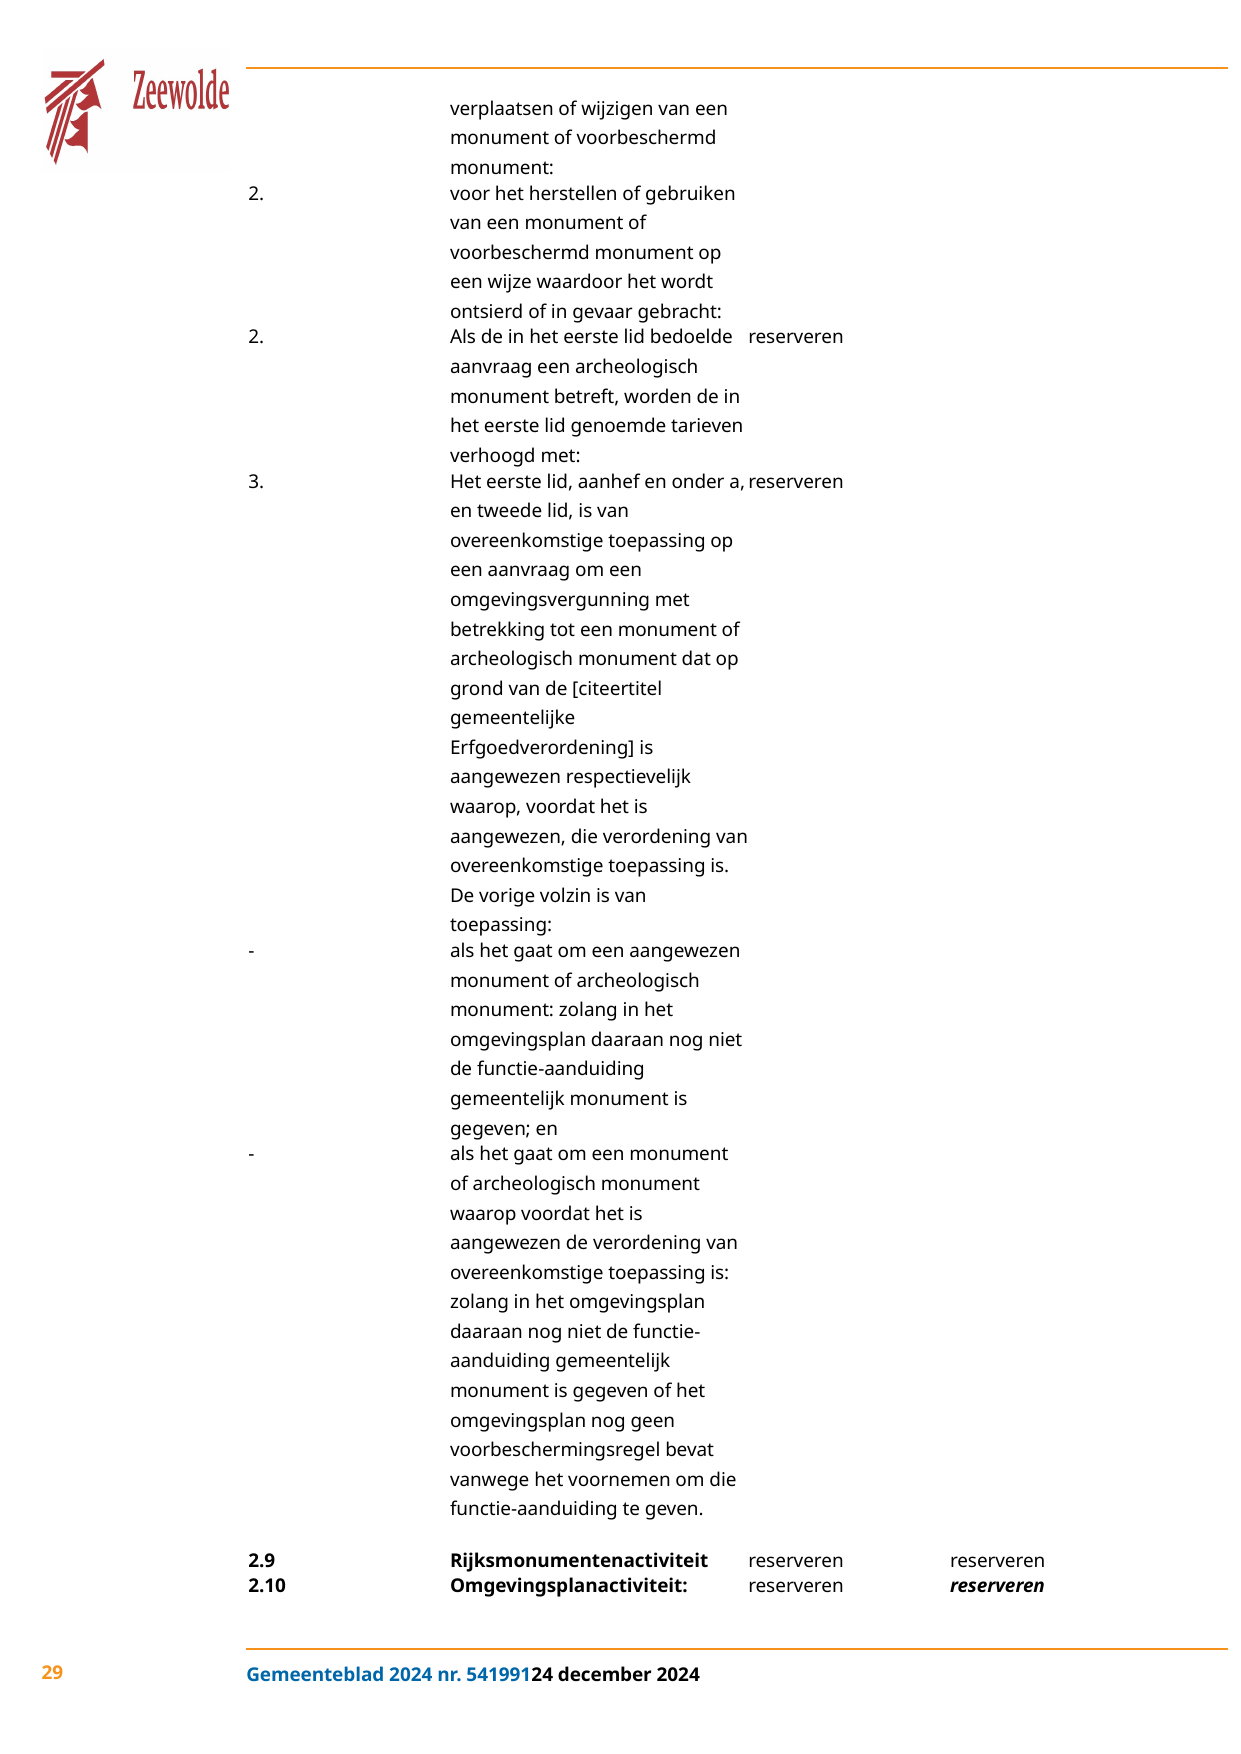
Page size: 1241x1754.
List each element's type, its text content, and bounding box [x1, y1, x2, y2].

table_cell [950, 180, 1152, 324]
table_cell [748, 1141, 950, 1521]
table_cell [450, 1521, 748, 1547]
table_cell Omgevingsplanactiviteit: [450, 1573, 748, 1598]
table_cell 2. [248, 180, 450, 324]
table_cell - [248, 1141, 450, 1521]
table_cell reserveren [950, 1547, 1152, 1573]
table_cell 3. [248, 468, 450, 937]
table_cell Het eerste lid, aanhef en onder a, en tweede lid, is van overeenkomstige toepassing op een aanvraag om een omgevingsvergunning met betrekking tot een monument of archeologisch monument dat op grond van de [citeertitel gemeentelijke Erfgoedverordening] is aangewezen respectievelijk waarop, voordat het is aangewezen, die verordening van overeenkomstige toepassing is. De vorige volzin is van toepassing: [450, 468, 748, 937]
table_cell reserveren [748, 468, 950, 937]
table_cell 2.10 [248, 1573, 450, 1598]
table_cell Rijksmonumentenactiviteit [450, 1547, 748, 1573]
table_cell als het gaat om een aangewezen monument of archeologisch monument: zolang in het omgevingsplan daaraan nog niet de functie-aanduiding gemeentelijk monument is gegeven; en [450, 937, 748, 1141]
table_cell voor het herstellen of gebruiken van een monument of voorbeschermd monument op een wijze waardoor het wordt ontsierd of in gevaar gebracht: [450, 180, 748, 324]
table_cell 2. [248, 324, 450, 468]
table_cell reserveren [950, 1573, 1152, 1598]
table_cell reserveren [748, 324, 950, 468]
table_cell [748, 95, 950, 180]
table_cell [950, 1521, 1152, 1547]
picture [41, 47, 231, 172]
table_cell [748, 1521, 950, 1547]
table_cell [950, 468, 1152, 937]
table_cell Als de in het eerste lid bedoelde aanvraag een archeologisch monument betreft, worden de in het eerste lid genoemde tarieven verhoogd met: [450, 324, 748, 468]
table_cell 2.9 [248, 1547, 450, 1573]
table_cell [950, 95, 1152, 180]
table_cell [748, 180, 950, 324]
table_cell als het gaat om een monument of archeologisch monument waarop voordat het is aangewezen de verordening van overeenkomstige toepassing is: zolang in het omgevingsplan daaraan nog niet de functie-aanduiding gemeentelijk monument is gegeven of het omgevingsplan nog geen voorbeschermingsregel bevat vanwege het voornemen om die functie-aanduiding te geven. [450, 1141, 748, 1521]
table_cell reserveren [748, 1573, 950, 1598]
table_cell [950, 1141, 1152, 1521]
table_cell [748, 937, 950, 1141]
table_cell [950, 937, 1152, 1141]
table_cell reserveren [748, 1547, 950, 1573]
table_cell [248, 95, 450, 180]
table_cell [950, 324, 1152, 468]
table_cell verplaatsen of wijzigen van een monument of voorbeschermd monument: [450, 95, 748, 180]
table_cell - [248, 937, 450, 1141]
table_cell [248, 1521, 450, 1547]
